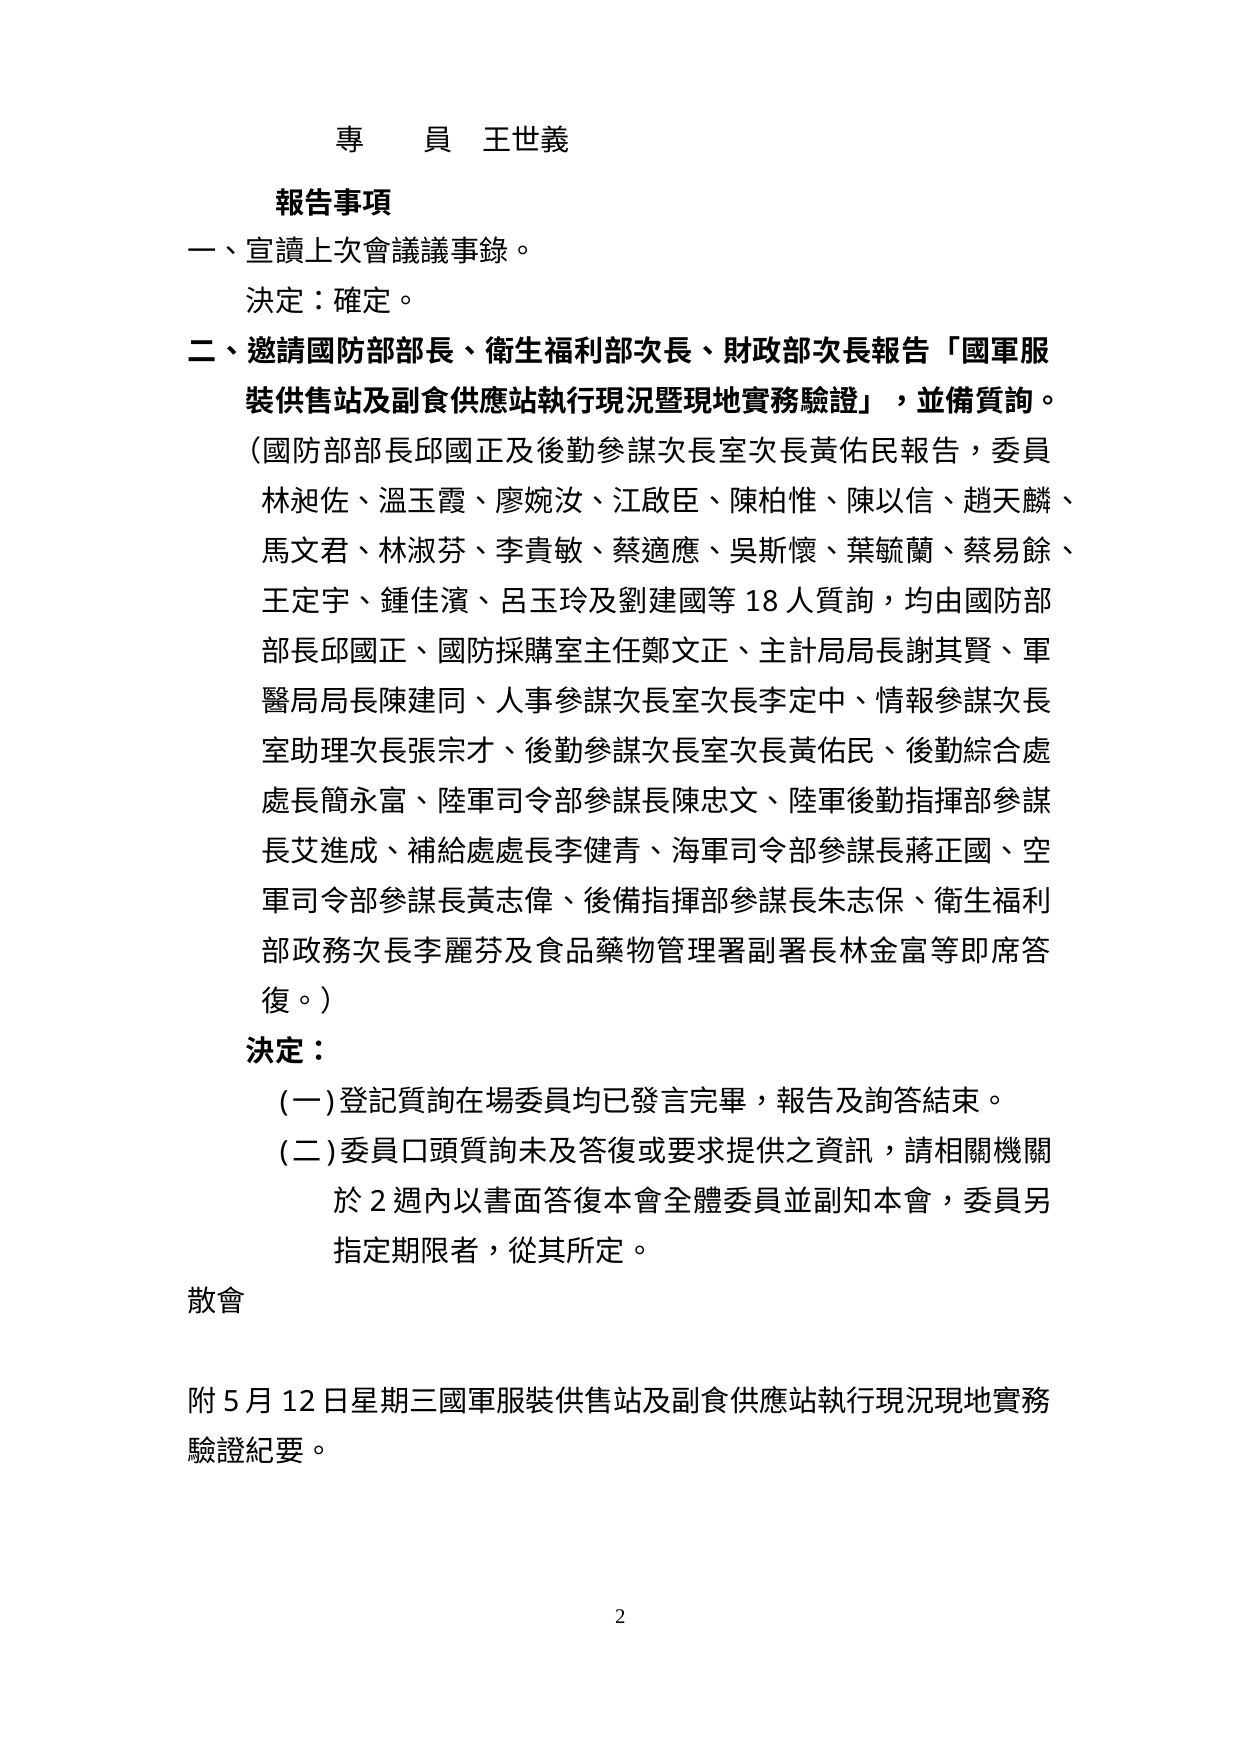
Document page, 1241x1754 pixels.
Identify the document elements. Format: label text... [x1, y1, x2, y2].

text 一、宣讀上次會議議事錄。 [187, 221, 1053, 271]
text 決定： [187, 1021, 1053, 1071]
text 專 員 王世義 [187, 96, 1053, 159]
text （國防部部長邱國正及後勤參謀次長室次長黃佑民報告，委員林昶佐、溫玉霞、廖婉汝、江啟臣、陳柏惟、陳以信、趙天麟、馬文君、林淑芬、李貴敏、蔡適應、吳斯懷、葉毓蘭、蔡易餘、王定宇、鍾佳濱、呂玉玲及劉建國等18人質詢，均由國防部部長邱國正、國防採購室主任鄭文正、主計局局長謝其賢、軍醫局局長陳建同、人事參謀次長室次長李定中、情報參謀次長室助理次長張宗才、後勤參謀次長室次長黃佑民、後勤綜合處處長簡永富、陸軍司令部參謀長陳忠文、陸軍後勤指揮部參謀長艾進成、補給處處長李健青、海軍司令部參謀長蔣正國、空軍司令部參謀長黃志偉、後備指揮部參謀長朱志保、衛生福利部政務次長李麗芬及食品藥物管理署副署長林金富等即席答復。） [232, 421, 1053, 1021]
text (二)委員口頭質詢未及答復或要求提供之資訊，請相關機關於2週內以書面答復本會全體委員並副知本會，委員另指定期限者，從其所定。 [275, 1121, 1053, 1271]
text 決定：確定。 [187, 271, 1053, 321]
text (一)登記質詢在場委員均已發言完畢，報告及詢答結束。 [275, 1071, 1053, 1121]
text 二、邀請國防部部長、衛生福利部次長、財政部次長報告「國軍服裝供售站及副食供應站執行現況暨現地實務驗證」，並備質詢。 [187, 321, 1053, 421]
text 附5月12日星期三國軍服裝供售站及副食供應站執行現況現地實務驗證紀要。 [187, 1371, 1053, 1471]
text 報告事項 [275, 159, 1053, 221]
text 散會 [187, 1271, 1053, 1321]
